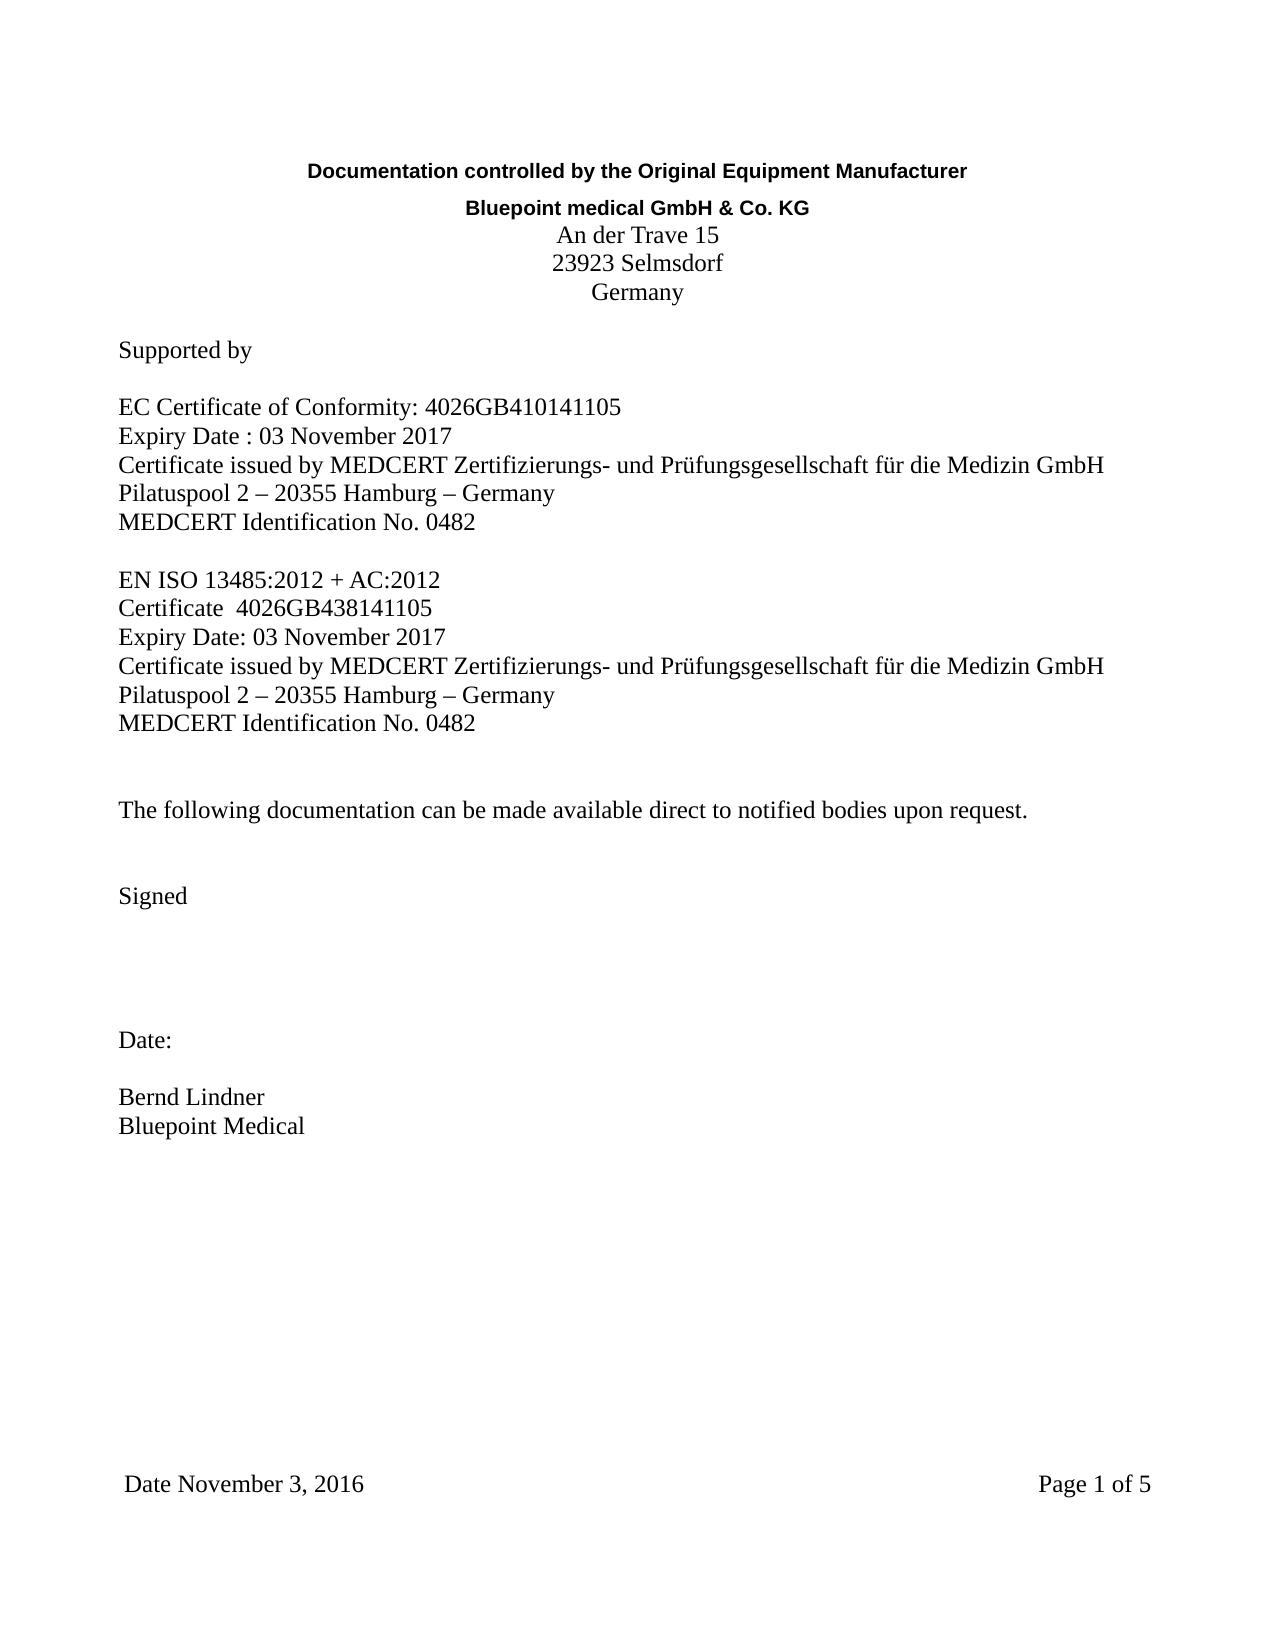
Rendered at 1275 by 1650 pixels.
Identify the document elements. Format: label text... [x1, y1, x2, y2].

text Bluepoint Medical [118, 1111, 1157, 1140]
text Certificate 4026GB438141105 [118, 593, 1157, 622]
text MEDCERT Identification No. 0482 [118, 507, 1157, 536]
text EN ISO 13485:2012 + AC:2012 [118, 565, 1157, 593]
text Germany [118, 277, 1157, 306]
text Expiry Date: 03 November 2017 [118, 622, 1157, 651]
subtitle Bluepoint medical GmbH & Co. KG [118, 196, 1157, 220]
text 23923 Selmsdorf [118, 248, 1157, 277]
text Certificate issued by MEDCERT Zertifizierungs- und Prüfungsgesellschaft für die Medizin GmbH Pilatuspool 2 – 20355 Hamburg – Germany [118, 651, 1157, 708]
text The following documentation can be made available direct to notified bodies upon request. [118, 795, 1157, 823]
text Bernd Lindner [118, 1082, 1157, 1111]
text MEDCERT Identification No. 0482 [118, 708, 1157, 737]
text Supported by [118, 335, 1157, 363]
text Date: [118, 1025, 1157, 1053]
text An der Trave 15 [118, 220, 1157, 248]
subtitle Documentation controlled by the Original Equipment Manufacturer [118, 159, 1157, 183]
text Certificate issued by MEDCERT Zertifizierungs- und Prüfungsgesellschaft für die Medizin GmbH Pilatuspool 2 – 20355 Hamburg – Germany [118, 450, 1157, 507]
text EC Certificate of Conformity: 4026GB410141105 [118, 392, 1157, 421]
text Expiry Date : 03 November 2017 [118, 421, 1157, 450]
text Signed [118, 881, 1157, 910]
